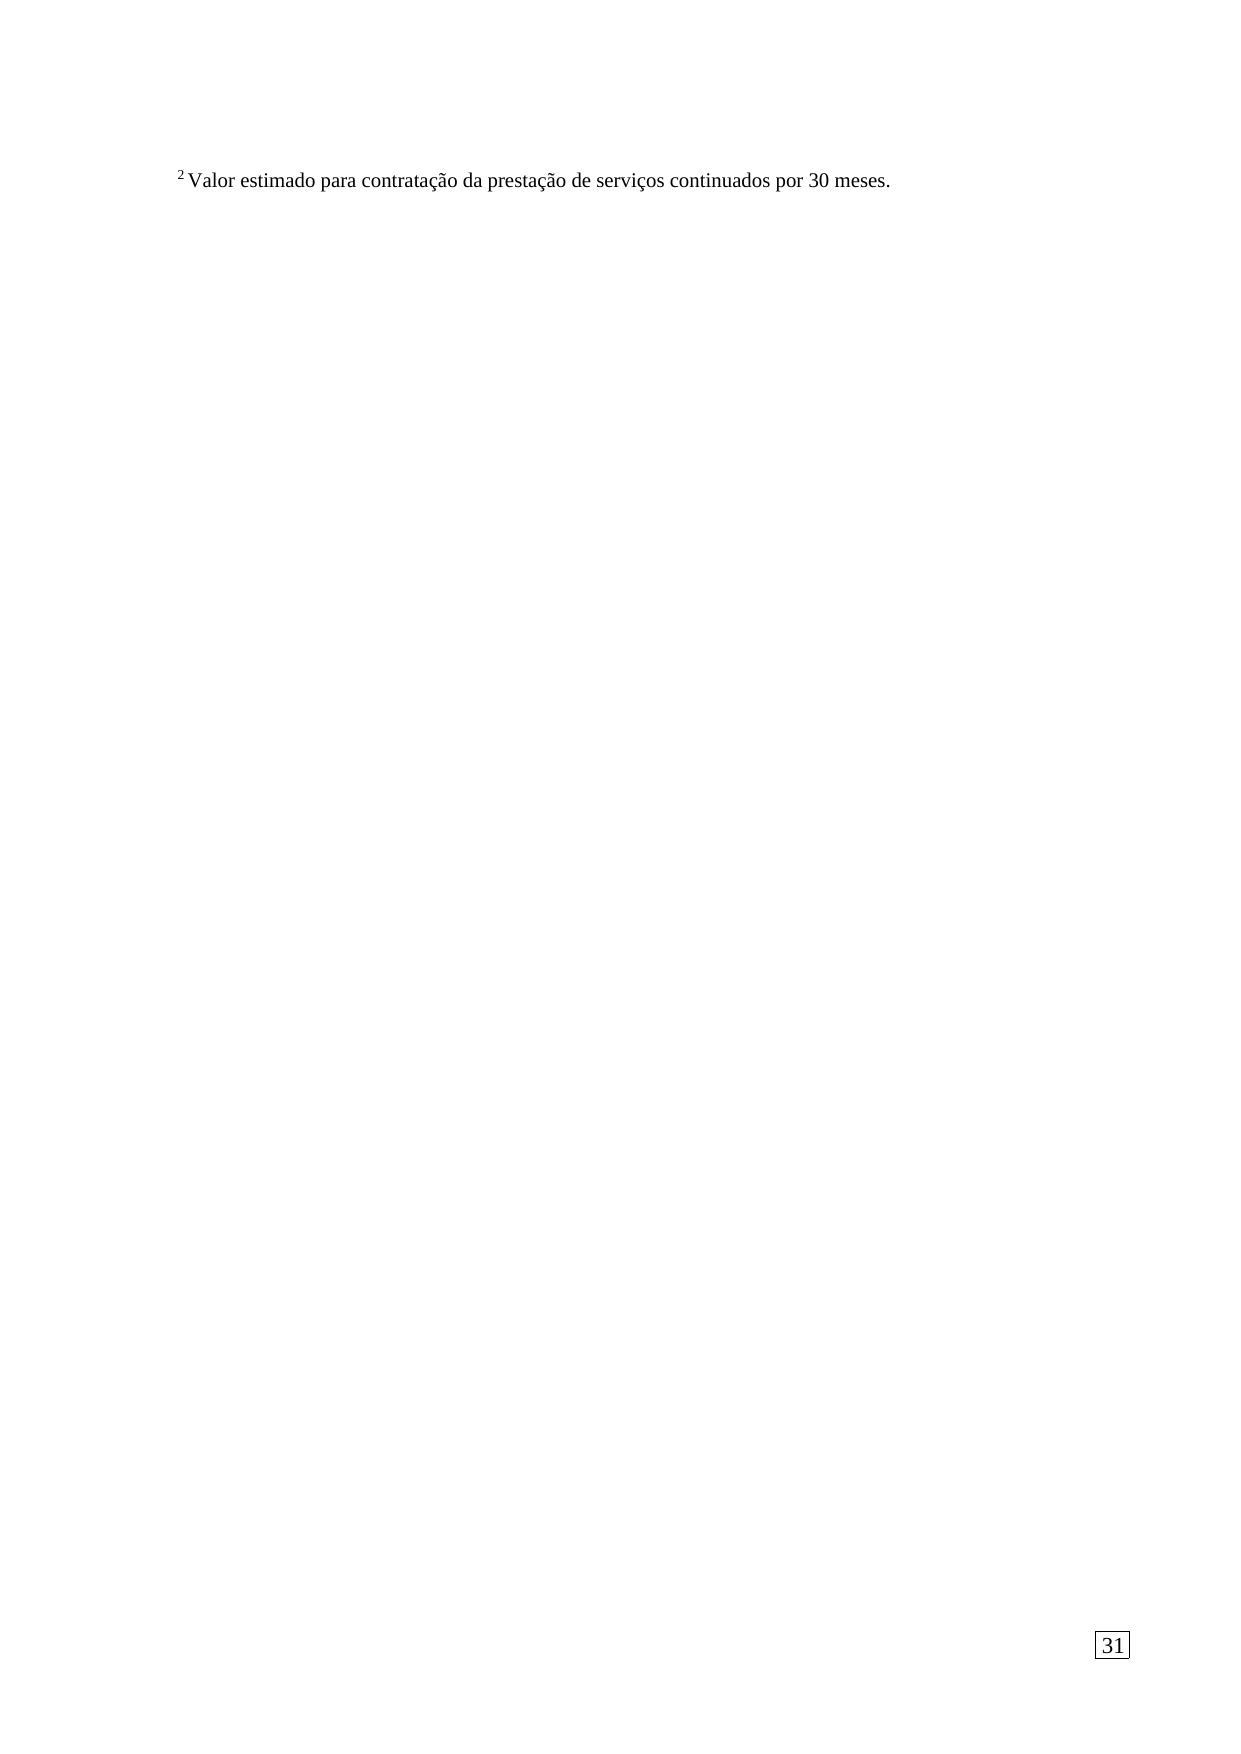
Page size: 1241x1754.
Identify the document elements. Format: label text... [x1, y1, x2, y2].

text 2 Valor estimado para contratação da prestação de serviços continuados por 30 meses. [177, 167, 1144, 192]
